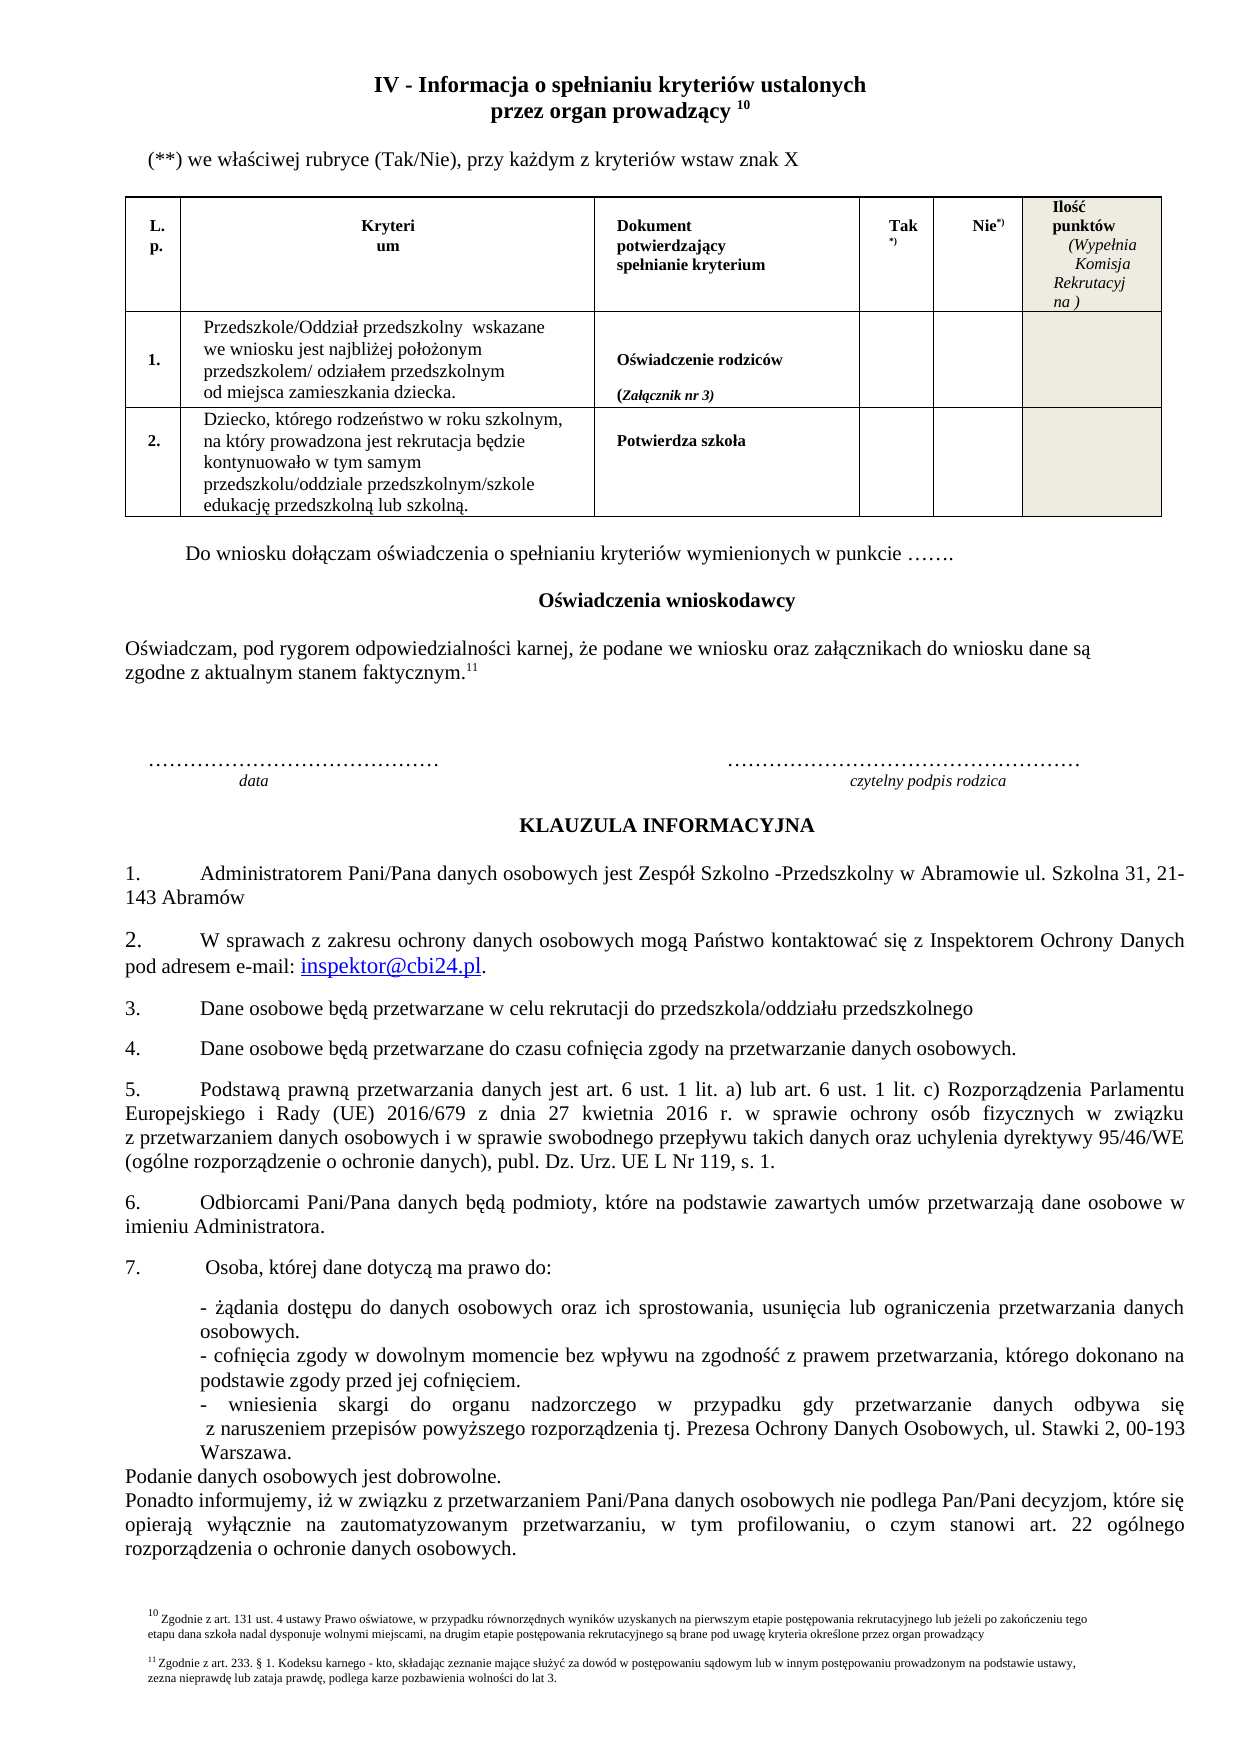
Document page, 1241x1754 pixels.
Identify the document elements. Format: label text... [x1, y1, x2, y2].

subtitle IV - Informacja o spełnianiu kryteriów ustalonych przez organ prowadzący 10 [367, 71, 873, 123]
table_header Ilość punktów (Wypełnia Komisja Rekrutacyjna ) [1023, 198, 1161, 311]
table_cell Oświadczenie rodziców (Załącznik nr 3) [595, 312, 859, 407]
table_cell [934, 408, 1022, 516]
text 11 Zgodnie z art. 233. § 1. Kodeksu karnego - kto, składając zeznanie mające służyć za dowód w postępowaniu sądowym lub w innym postępowaniu prowadzonym na podstawie ustawy, zezna nieprawdę lub zataja prawdę, podlega karze pozbawienia wolności do lat 3. [148, 1655, 1091, 1685]
text Ponadto informujemy, iż w związku z przetwarzaniem Pani/Pana danych osobowych nie podlega Pan/Pani decyzjom, które się opierają wyłącznie na zautomatyzowanym przetwarzaniu, w tym profilowaniu, o czym stanowi art. 22 ogólnego rozporządzenia o ochronie danych osobowych. [125, 1488, 1186, 1560]
text - żądania dostępu do danych osobowych oraz ich sprostowania, usunięcia lub ograniczenia przetwarzania danych osobowych. [200, 1295, 1186, 1343]
table_cell [860, 312, 933, 407]
table_header Kryterium [181, 198, 594, 311]
list Administratorem Pani/Pana danych osobowych jest Zespół Szkolno -Przedszkolny w Abramowie ul. Szkolna 31, 21-143 Abramów [125, 861, 1186, 909]
table_header L.p. [126, 198, 180, 311]
text (**) we właściwej rubryce (Tak/Nie), przy każdym z kryteriów wstaw znak X [148, 147, 1186, 171]
text Podanie danych osobowych jest dobrowolne. [125, 1464, 1186, 1488]
text KLAUZULA INFORMACYJNA [148, 814, 1186, 837]
list Dane osobowe będą przetwarzane w celu rekrutacji do przedszkola/oddziału przedszkolnego [125, 995, 1186, 1019]
table_cell [1023, 408, 1161, 516]
text - cofnięcia zgody w dowolnym momencie bez wpływu na zgodność z prawem przetwarzania, którego dokonano na podstawie zgody przed jej cofnięciem. [200, 1343, 1186, 1392]
list Dane osobowe będą przetwarzane do czasu cofnięcia zgody na przetwarzanie danych osobowych. [125, 1036, 1186, 1060]
table_cell Potwierdza szkoła [595, 408, 859, 516]
table_cell Dziecko, którego rodzeństwo w roku szkolnym, na który prowadzona jest rekrutacja będzie kontynuowało w tym samym przedszkolu/oddziale przedszkolnym/szkole edukację przedszkolną lub szkolną. [181, 408, 594, 516]
table_cell [934, 312, 1022, 407]
list Osoba, której dane dotyczą ma prawo do: [125, 1254, 1186, 1279]
text Oświadczenia wnioskodawcy [148, 589, 1186, 612]
text 10 Zgodnie z art. 131 ust. 4 ustawy Prawo oświatowe, w przypadku równorzędnych wyników uzyskanych na pierwszym etapie postępowania rekrutacyjnego lub jeżeli po zakończeniu tego etapu dana szkoła nadal dysponuje wolnymi miejscami, na drugim etapie postępowania rekrutacyjnego są brane pod uwagę kryteria określone przez organ prowadzący [148, 1607, 1112, 1642]
table_cell 1. [126, 312, 180, 407]
text …………………………………… …………………………………………… [148, 747, 1186, 771]
table_cell 2. [126, 408, 180, 516]
text Oświadczam, pod rygorem odpowiedzialności karnej, że podane we wniosku oraz załącznikach do wniosku dane są zgodne z aktualnym stanem faktycznym.11 [125, 636, 1093, 684]
table_cell [1023, 312, 1161, 407]
list W sprawach z zakresu ochrony danych osobowych mogą Państwo kontaktować się z Inspektorem Ochrony Danych pod adresem e-mail: inspektor@cbi24.pl. [125, 926, 1186, 979]
list Odbiorcami Pani/Pana danych będą podmioty, które na podstawie zawartych umów przetwarzają dane osobowe w imieniu Administratora. [125, 1190, 1186, 1238]
text Do wniosku dołączam oświadczenia o spełnianiu kryteriów wymienionych w punkcie ……. [185, 541, 1186, 565]
table_header Nie*) [934, 198, 1022, 311]
text data czytelny podpis rodzica [125, 771, 1122, 790]
table_header Tak*) [860, 198, 933, 311]
table_header Dokument potwierdzający spełnianie kryterium [595, 198, 859, 311]
text - wniesienia skargi do organu nadzorczego w przypadku gdy przetwarzanie danych odbywa się z naruszeniem przepisów powyższego rozporządzenia tj. Prezesa Ochrony Danych Osobowych, ul. Stawki 2, 00-193 Warszawa. [200, 1392, 1186, 1464]
table_cell [860, 408, 933, 516]
table_cell Przedszkole/Oddział przedszkolny wskazane we wniosku jest najbliżej położonym przedszkolem/ odziałem przedszkolnym od miejsca zamieszkania dziecka. [181, 312, 594, 407]
list Podstawą prawną przetwarzania danych jest art. 6 ust. 1 lit. a) lub art. 6 ust. 1 lit. c) Rozporządzenia Parlamentu Europejskiego i Rady (UE) 2016/679 z dnia 27 kwietnia 2016 r. w sprawie ochrony osób fizycznych w związku z przetwarzaniem danych osobowych i w sprawie swobodnego przepływu takich danych oraz uchylenia dyrektywy 95/46/WE (ogólne rozporządzenie o ochronie danych), publ. Dz. Urz. UE L Nr 119, s. 1. [125, 1077, 1186, 1173]
